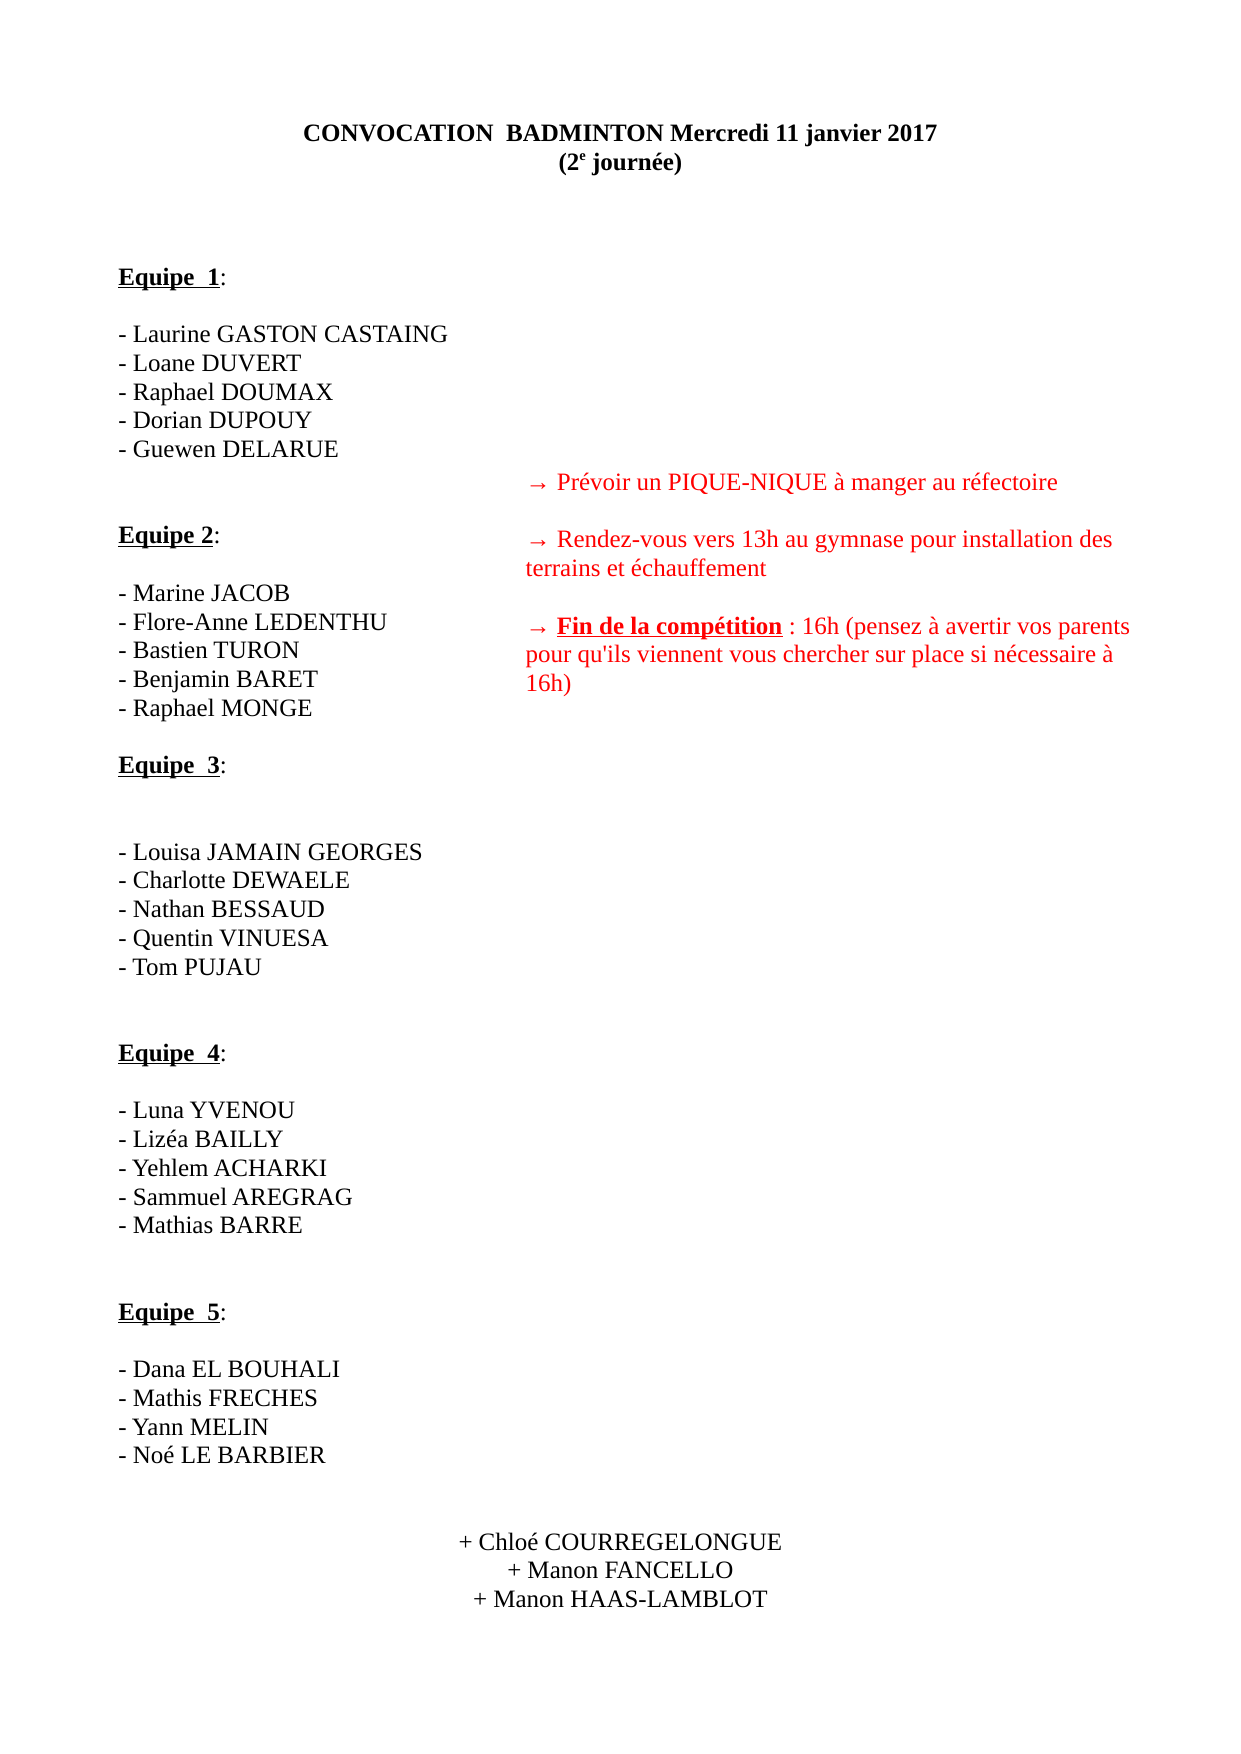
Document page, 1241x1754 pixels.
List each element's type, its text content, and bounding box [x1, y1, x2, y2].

text - Tom PUJAU [118, 952, 1122, 981]
text - Lizéa BAILLY [118, 1124, 1122, 1153]
text + Manon HAAS-LAMBLOT [118, 1584, 1122, 1613]
text - Sammuel AREGRAG [118, 1182, 1122, 1211]
text - Mathias BARRE [118, 1211, 1122, 1239]
text CONVOCATION BADMINTON Mercredi 11 janvier 2017 [118, 118, 1122, 147]
text - Dana EL BOUHALI [118, 1354, 1122, 1383]
text - Marine JACOB [118, 578, 1122, 607]
text Equipe 3: [118, 751, 1122, 779]
text - Loane DUVERT [118, 348, 1122, 377]
text + Chloé COURREGELONGUE [118, 1527, 1122, 1556]
text - Yehlem ACHARKI [118, 1153, 1122, 1182]
text - Louisa JAMAIN GEORGES [118, 837, 1122, 866]
text (2e journée) [118, 147, 1122, 176]
text - Raphael DOUMAX [118, 377, 1122, 406]
text - Bastien TURON [118, 636, 1122, 664]
text Equipe 4: [118, 1038, 1122, 1067]
text - Benjamin BARET [118, 664, 1122, 693]
text - Mathis FRECHES [118, 1383, 1122, 1412]
text - Raphael MONGE [118, 693, 1122, 722]
text - Noé LE BARBIER [118, 1441, 1122, 1469]
text + Manon FANCELLO [118, 1556, 1122, 1584]
text - Charlotte DEWAELE [118, 866, 1122, 894]
text - Quentin VINUESA [118, 923, 1122, 952]
text - Dorian DUPOUY [118, 406, 1122, 434]
text - Guewen DELARUE [118, 434, 1122, 463]
text Equipe 5: [118, 1297, 1122, 1326]
text - Flore-Anne LEDENTHU [118, 607, 1122, 636]
text Equipe 2: [118, 521, 1122, 549]
text - Laurine GASTON CASTAING [118, 319, 1122, 348]
text - Luna YVENOU [118, 1096, 1122, 1124]
text - Nathan BESSAUD [118, 894, 1122, 923]
text Equipe 1: [118, 262, 1122, 291]
text - Yann MELIN [118, 1412, 1122, 1441]
